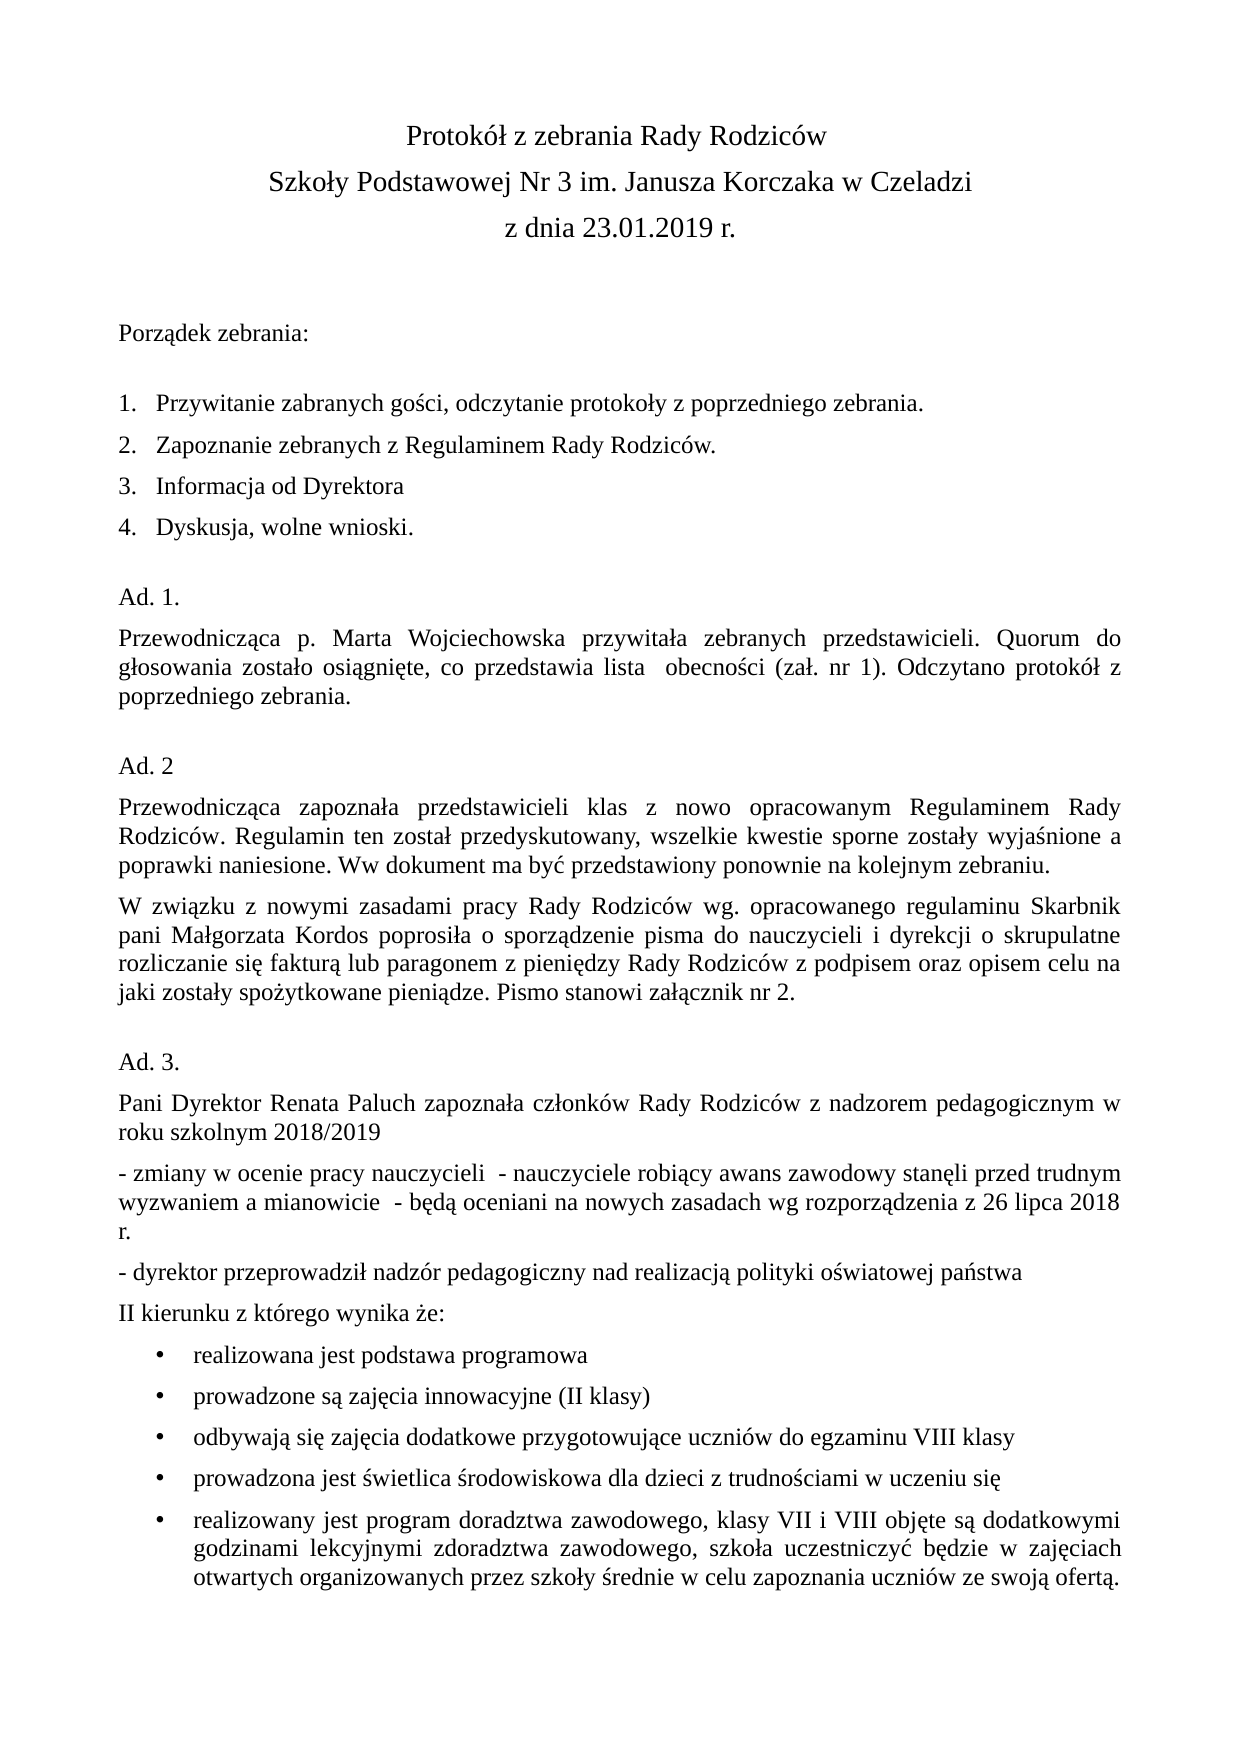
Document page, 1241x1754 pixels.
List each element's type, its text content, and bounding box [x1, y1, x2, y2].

text z dnia 23.01.2019 r. [118, 210, 1122, 244]
text 3. Informacja od Dyrektora [118, 471, 1122, 500]
text - zmiany w ocenie pracy nauczycieli - nauczyciele robiący awans zawodowy stanęli przed trudnym wyzwaniem a mianowicie - będą oceniani na nowych zasadach wg rozporządzenia z 26 lipca 2018 r. [118, 1158, 1122, 1245]
text - dyrektor przeprowadził nadzór pedagogiczny nad realizacją polityki oświatowej państwa [118, 1257, 1122, 1286]
text W związku z nowymi zasadami pracy Rady Rodziców wg. opracowanego regulaminu Skarbnik pani Małgorzata Kordos poprosiła o sporządzenie pisma do nauczycieli i dyrekcji o skrupulatne rozliczanie się fakturą lub paragonem z pieniędzy Rady Rodziców z podpisem oraz opisem celu na jaki zostały spożytkowane pieniądze. Pismo stanowi załącznik nr 2. [118, 891, 1122, 1006]
text Pani Dyrektor Renata Paluch zapoznała członków Rady Rodziców z nadzorem pedagogicznym w roku szkolnym 2018/2019 [118, 1088, 1122, 1146]
text Ad. 3. [118, 1047, 1122, 1076]
text II kierunku z którego wynika że: [118, 1298, 1122, 1327]
text Protokół z zebrania Rady Rodziców [118, 118, 1122, 152]
text Ad. 2 [118, 751, 1122, 780]
text 2. Zapoznanie zebranych z Regulaminem Rady Rodziców. [118, 430, 1122, 458]
text Przewodnicząca zapoznała przedstawicieli klas z nowo opracowanym Regulaminem Rady Rodziców. Regulamin ten został przedyskutowany, wszelkie kwestie sporne zostały wyjaśnione a poprawki naniesione. Ww dokument ma być przedstawiony ponownie na kolejnym zebraniu. [118, 792, 1122, 878]
list realizowany jest program doradztwa zawodowego, klasy VII i VIII objęte są dodatkowymi godzinami lekcyjnymi zdoradztwa zawodowego, szkoła uczestniczyć będzie w zajęciach otwartych organizowanych przez szkoły średnie w celu zapoznania uczniów ze swoją ofertą. [156, 1505, 1122, 1591]
list prowadzone są zajęcia innowacyjne (II klasy) [156, 1381, 1122, 1410]
list prowadzona jest świetlica środowiskowa dla dzieci z trudnościami w uczeniu się [156, 1463, 1122, 1492]
text Porządek zebrania: [118, 318, 1122, 347]
list odbywają się zajęcia dodatkowe przygotowujące uczniów do egzaminu VIII klasy [156, 1422, 1122, 1451]
text 4. Dyskusja, wolne wnioski. [118, 512, 1122, 541]
text Szkoły Podstawowej Nr 3 im. Janusza Korczaka w Czeladzi [118, 164, 1122, 198]
text Przewodnicząca p. Marta Wojciechowska przywitała zebranych przedstawicieli. Quorum do głosowania zostało osiągnięte, co przedstawia lista obecności (zał. nr 1). Odczytano protokół z poprzedniego zebrania. [118, 623, 1122, 710]
text 1. Przywitanie zabranych gości, odczytanie protokoły z poprzedniego zebrania. [118, 388, 1122, 417]
list realizowana jest podstawa programowa [156, 1340, 1122, 1368]
text Ad. 1. [118, 582, 1122, 611]
